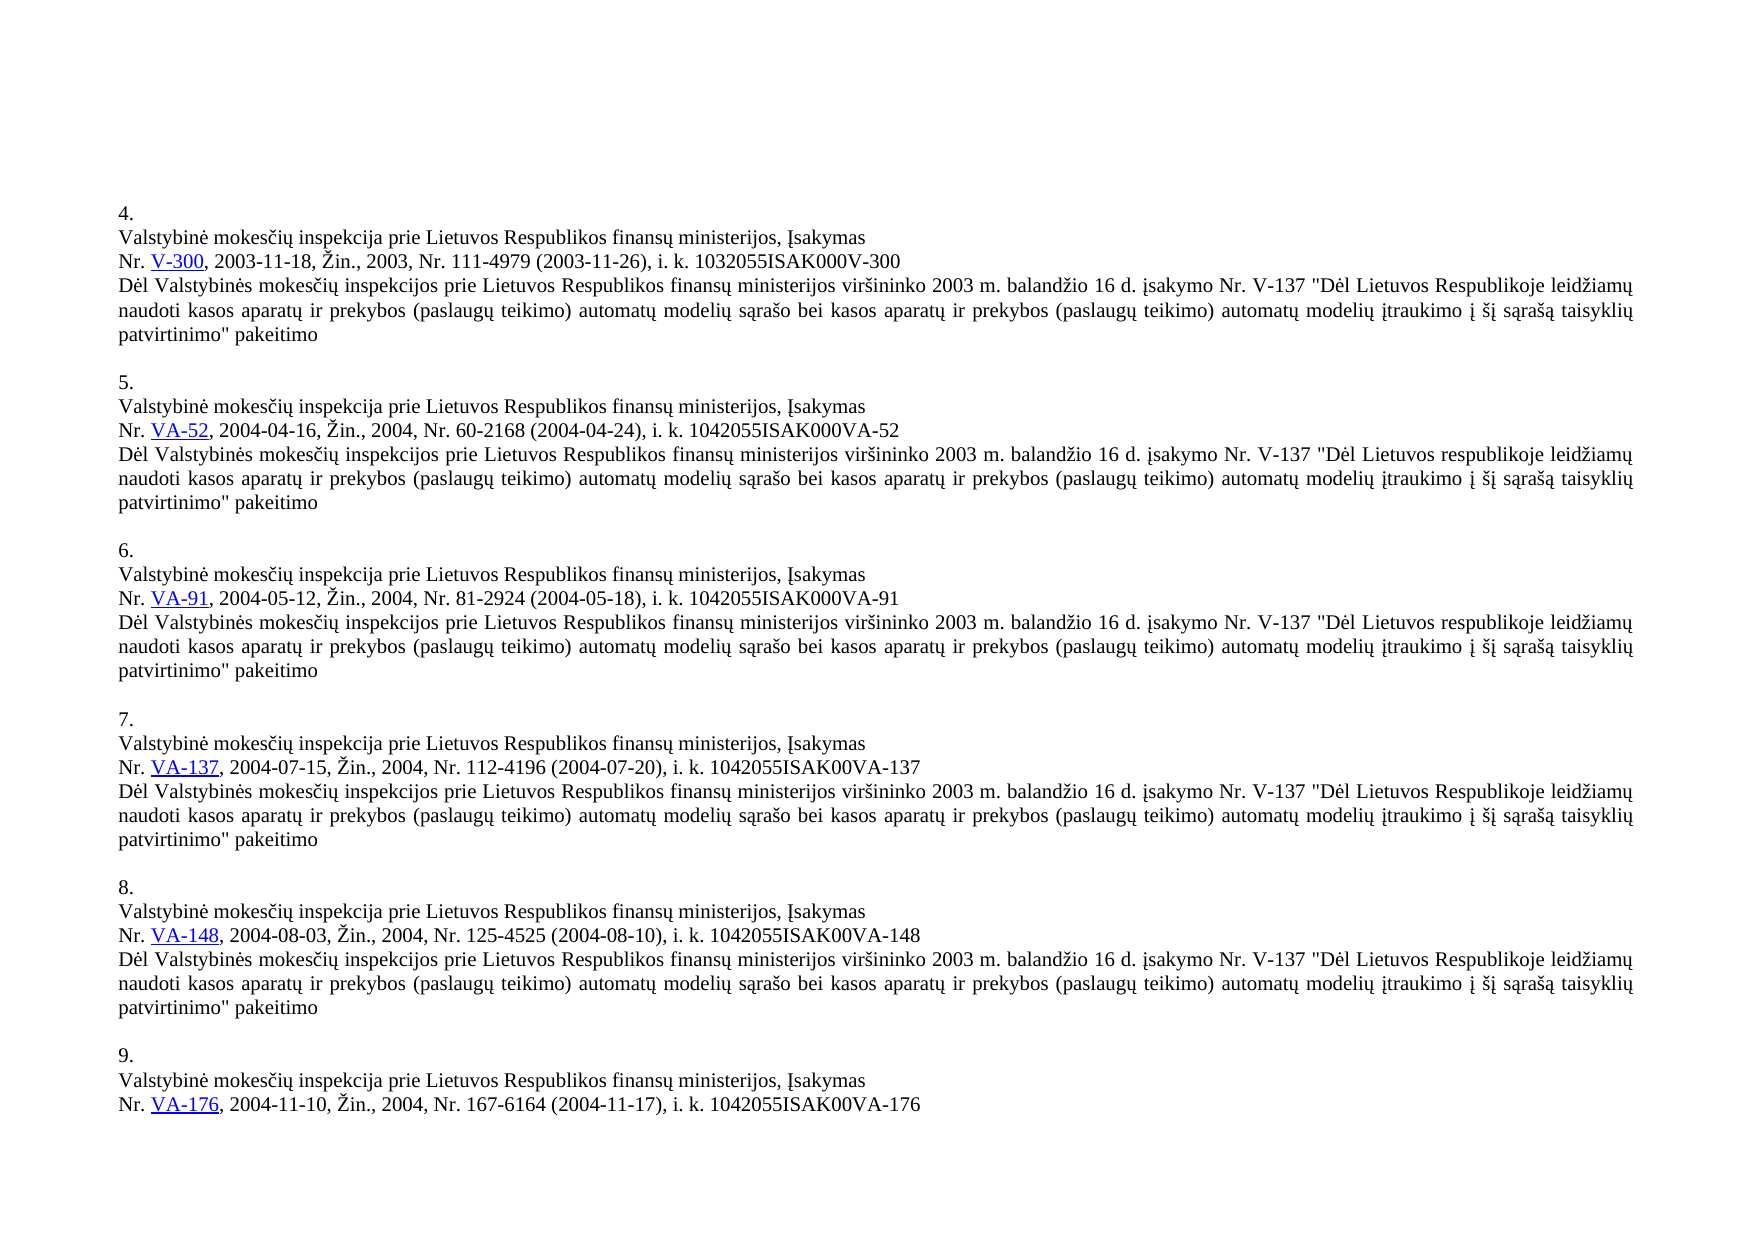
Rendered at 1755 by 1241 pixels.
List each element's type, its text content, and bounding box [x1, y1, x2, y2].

text 5. [118, 370, 1636, 394]
text Nr. V-300, 2003-11-18, Žin., 2003, Nr. 111-4979 (2003-11-26), i. k. 1032055ISAK000V-300 [118, 249, 1636, 273]
text 4. [118, 201, 1636, 225]
text Nr. VA-137, 2004-07-15, Žin., 2004, Nr. 112-4196 (2004-07-20), i. k. 1042055ISAK00VA-137 [118, 755, 1636, 779]
text Valstybinė mokesčių inspekcija prie Lietuvos Respublikos finansų ministerijos, Įsakymas [118, 731, 1636, 755]
text Dėl Valstybinės mokesčių inspekcijos prie Lietuvos Respublikos finansų ministerijos viršininko 2003 m. balandžio 16 d. įsakymo Nr. V-137 "Dėl Lietuvos Respublikoje leidžiamų naudoti kasos aparatų ir prekybos (paslaugų teikimo) automatų modelių sąrašo bei kasos aparatų ir prekybos (paslaugų teikimo) automatų modelių įtraukimo į šį sąrašą taisyklių patvirtinimo" pakeitimo [118, 273, 1636, 346]
text Nr. VA-148, 2004-08-03, Žin., 2004, Nr. 125-4525 (2004-08-10), i. k. 1042055ISAK00VA-148 [118, 923, 1636, 947]
text 8. [118, 875, 1636, 899]
text 6. [118, 538, 1636, 562]
text Nr. VA-176, 2004-11-10, Žin., 2004, Nr. 167-6164 (2004-11-17), i. k. 1042055ISAK00VA-176 [118, 1092, 1636, 1116]
text Valstybinė mokesčių inspekcija prie Lietuvos Respublikos finansų ministerijos, Įsakymas [118, 1067, 1636, 1092]
text Nr. VA-52, 2004-04-16, Žin., 2004, Nr. 60-2168 (2004-04-24), i. k. 1042055ISAK000VA-52 [118, 418, 1636, 442]
text Dėl Valstybinės mokesčių inspekcijos prie Lietuvos Respublikos finansų ministerijos viršininko 2003 m. balandžio 16 d. įsakymo Nr. V-137 "Dėl Lietuvos Respublikoje leidžiamų naudoti kasos aparatų ir prekybos (paslaugų teikimo) automatų modelių sąrašo bei kasos aparatų ir prekybos (paslaugų teikimo) automatų modelių įtraukimo į šį sąrašą taisyklių patvirtinimo" pakeitimo [118, 779, 1636, 851]
text Dėl Valstybinės mokesčių inspekcijos prie Lietuvos Respublikos finansų ministerijos viršininko 2003 m. balandžio 16 d. įsakymo Nr. V-137 "Dėl Lietuvos Respublikoje leidžiamų naudoti kasos aparatų ir prekybos (paslaugų teikimo) automatų modelių sąrašo bei kasos aparatų ir prekybos (paslaugų teikimo) automatų modelių įtraukimo į šį sąrašą taisyklių patvirtinimo" pakeitimo [118, 947, 1636, 1019]
text Dėl Valstybinės mokesčių inspekcijos prie Lietuvos Respublikos finansų ministerijos viršininko 2003 m. balandžio 16 d. įsakymo Nr. V-137 "Dėl Lietuvos respublikoje leidžiamų naudoti kasos aparatų ir prekybos (paslaugų teikimo) automatų modelių sąrašo bei kasos aparatų ir prekybos (paslaugų teikimo) automatų modelių įtraukimo į šį sąrašą taisyklių patvirtinimo" pakeitimo [118, 610, 1636, 682]
text Valstybinė mokesčių inspekcija prie Lietuvos Respublikos finansų ministerijos, Įsakymas [118, 562, 1636, 586]
text 9. [118, 1043, 1636, 1067]
text Valstybinė mokesčių inspekcija prie Lietuvos Respublikos finansų ministerijos, Įsakymas [118, 225, 1636, 249]
text Valstybinė mokesčių inspekcija prie Lietuvos Respublikos finansų ministerijos, Įsakymas [118, 899, 1636, 923]
text Valstybinė mokesčių inspekcija prie Lietuvos Respublikos finansų ministerijos, Įsakymas [118, 394, 1636, 418]
text Nr. VA-91, 2004-05-12, Žin., 2004, Nr. 81-2924 (2004-05-18), i. k. 1042055ISAK000VA-91 [118, 586, 1636, 610]
text Dėl Valstybinės mokesčių inspekcijos prie Lietuvos Respublikos finansų ministerijos viršininko 2003 m. balandžio 16 d. įsakymo Nr. V-137 "Dėl Lietuvos respublikoje leidžiamų naudoti kasos aparatų ir prekybos (paslaugų teikimo) automatų modelių sąrašo bei kasos aparatų ir prekybos (paslaugų teikimo) automatų modelių įtraukimo į šį sąrašą taisyklių patvirtinimo" pakeitimo [118, 442, 1636, 514]
text 7. [118, 707, 1636, 731]
